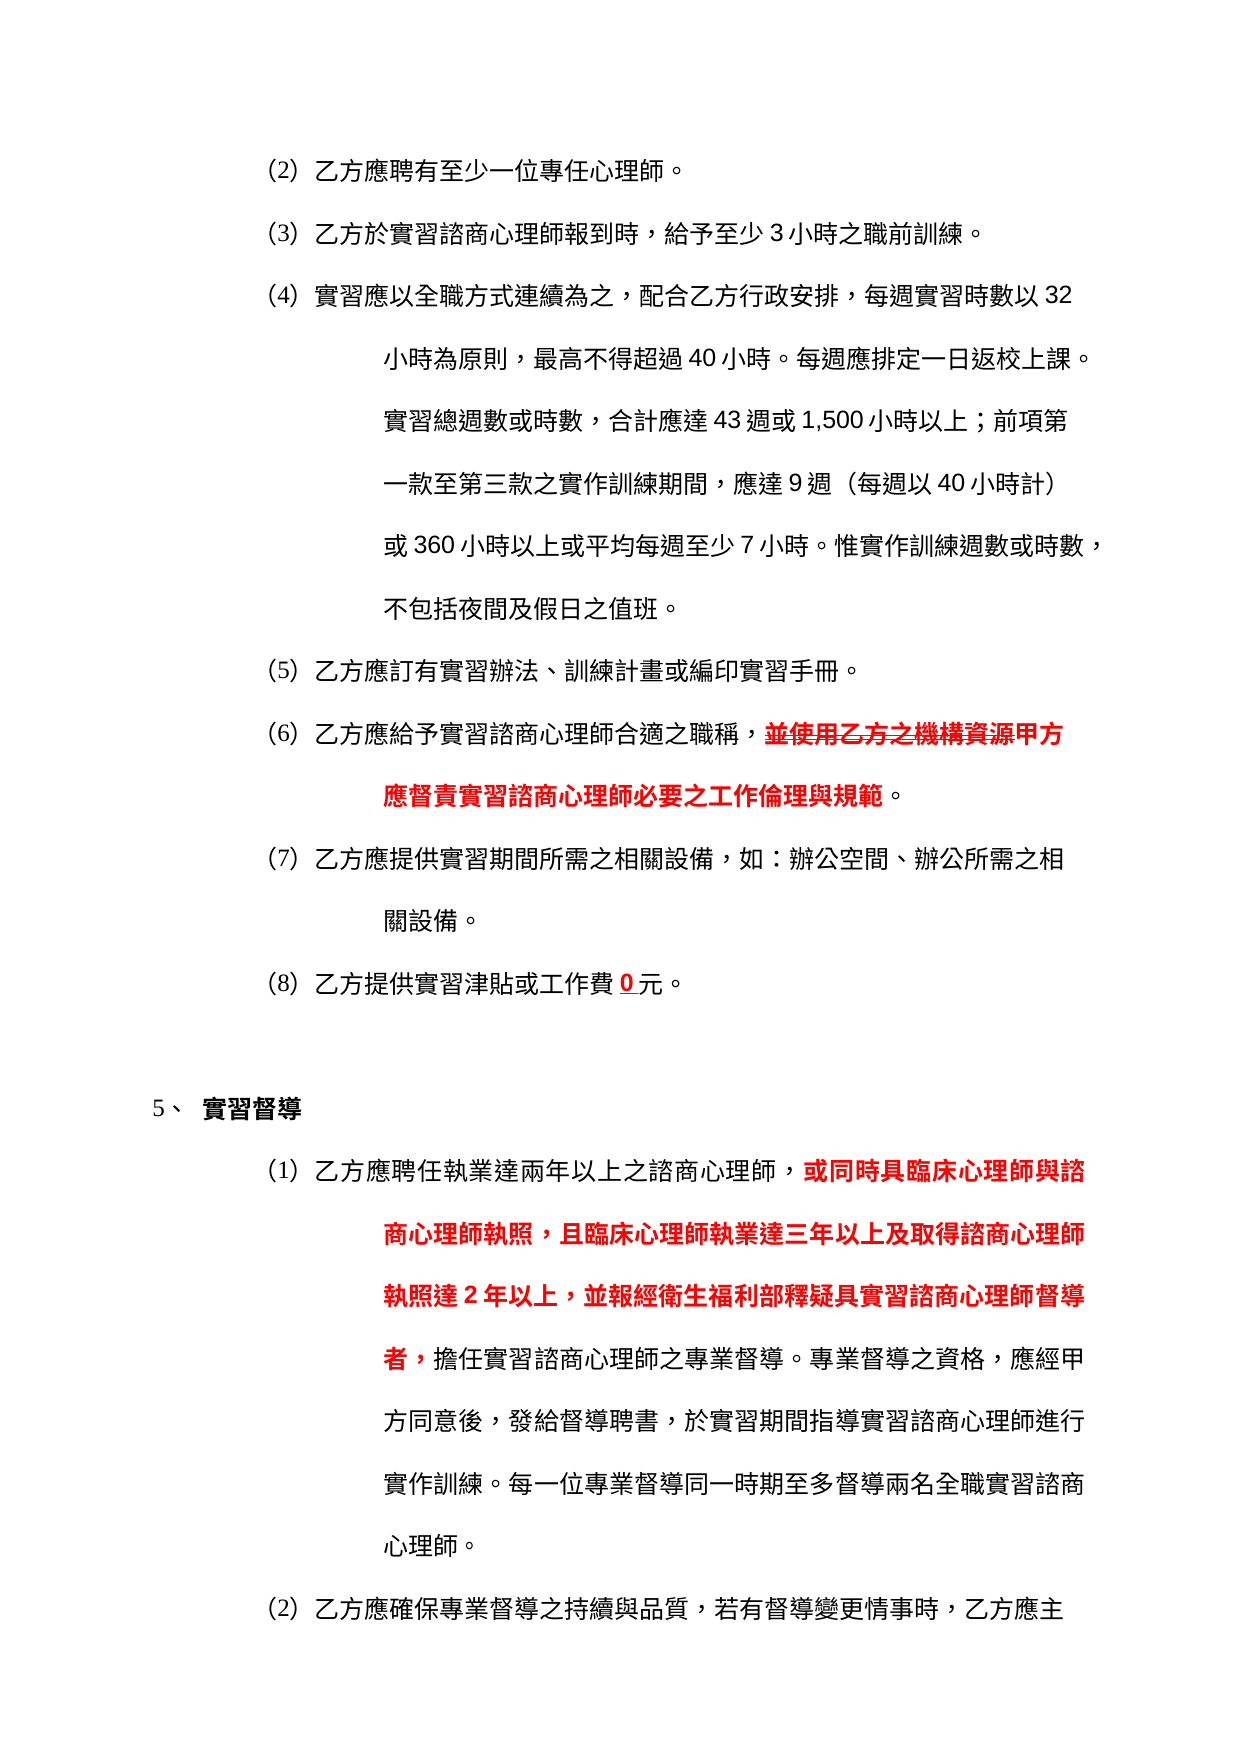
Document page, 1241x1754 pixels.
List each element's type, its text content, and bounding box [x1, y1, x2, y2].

list 乙方應確保專業督導之持續與品質，若有督導變更情事時，乙方應主 [252, 1566, 1086, 1628]
list 乙方提供實習津貼或工作費0元。 [252, 941, 1086, 1003]
list 乙方應給予實習諮商心理師合適之職稱，並使用乙方之機構資源甲方應督責實習諮商心理師必要之工作倫理與規範。 [252, 691, 1086, 816]
list 乙方應聘任執業達兩年以上之諮商心理師，或同時具臨床心理師與諮商心理師執照，且臨床心理師執業達三年以上及取得諮商心理師執照達2年以上，並報經衛生福利部釋疑具實習諮商心理師督導者，擔任實習諮商心理師之專業督導。專業督導之資格，應經甲方同意後，發給督導聘書，於實習期間指導實習諮商心理師進行實作訓練。每一位專業督導同一時期至多督導兩名全職實習諮商心理師。 [252, 1128, 1086, 1566]
list 實習應以全職方式連續為之，配合乙方行政安排，每週實習時數以32小時為原則，最高不得超過40小時。每週應排定一日返校上課。實習總週數或時數，合計應達43週或1,500小時以上；前項第一款至第三款之實作訓練期間，應達9週（每週以40小時計）或360小時以上或平均每週至少7小時。惟實作訓練週數或時數，不包括夜間及假日之值班。 [252, 253, 1086, 628]
list 乙方應訂有實習辦法、訓練計畫或編印實習手冊。 [252, 628, 1086, 691]
list 實習督導 [152, 1066, 1086, 1128]
list 乙方於實習諮商心理師報到時，給予至少3小時之職前訓練。 [252, 191, 1086, 253]
list 乙方應提供實習期間所需之相關設備，如：辦公空間、辦公所需之相關設備。 [252, 816, 1086, 941]
list 乙方應聘有至少一位專任心理師。 [252, 128, 1086, 191]
